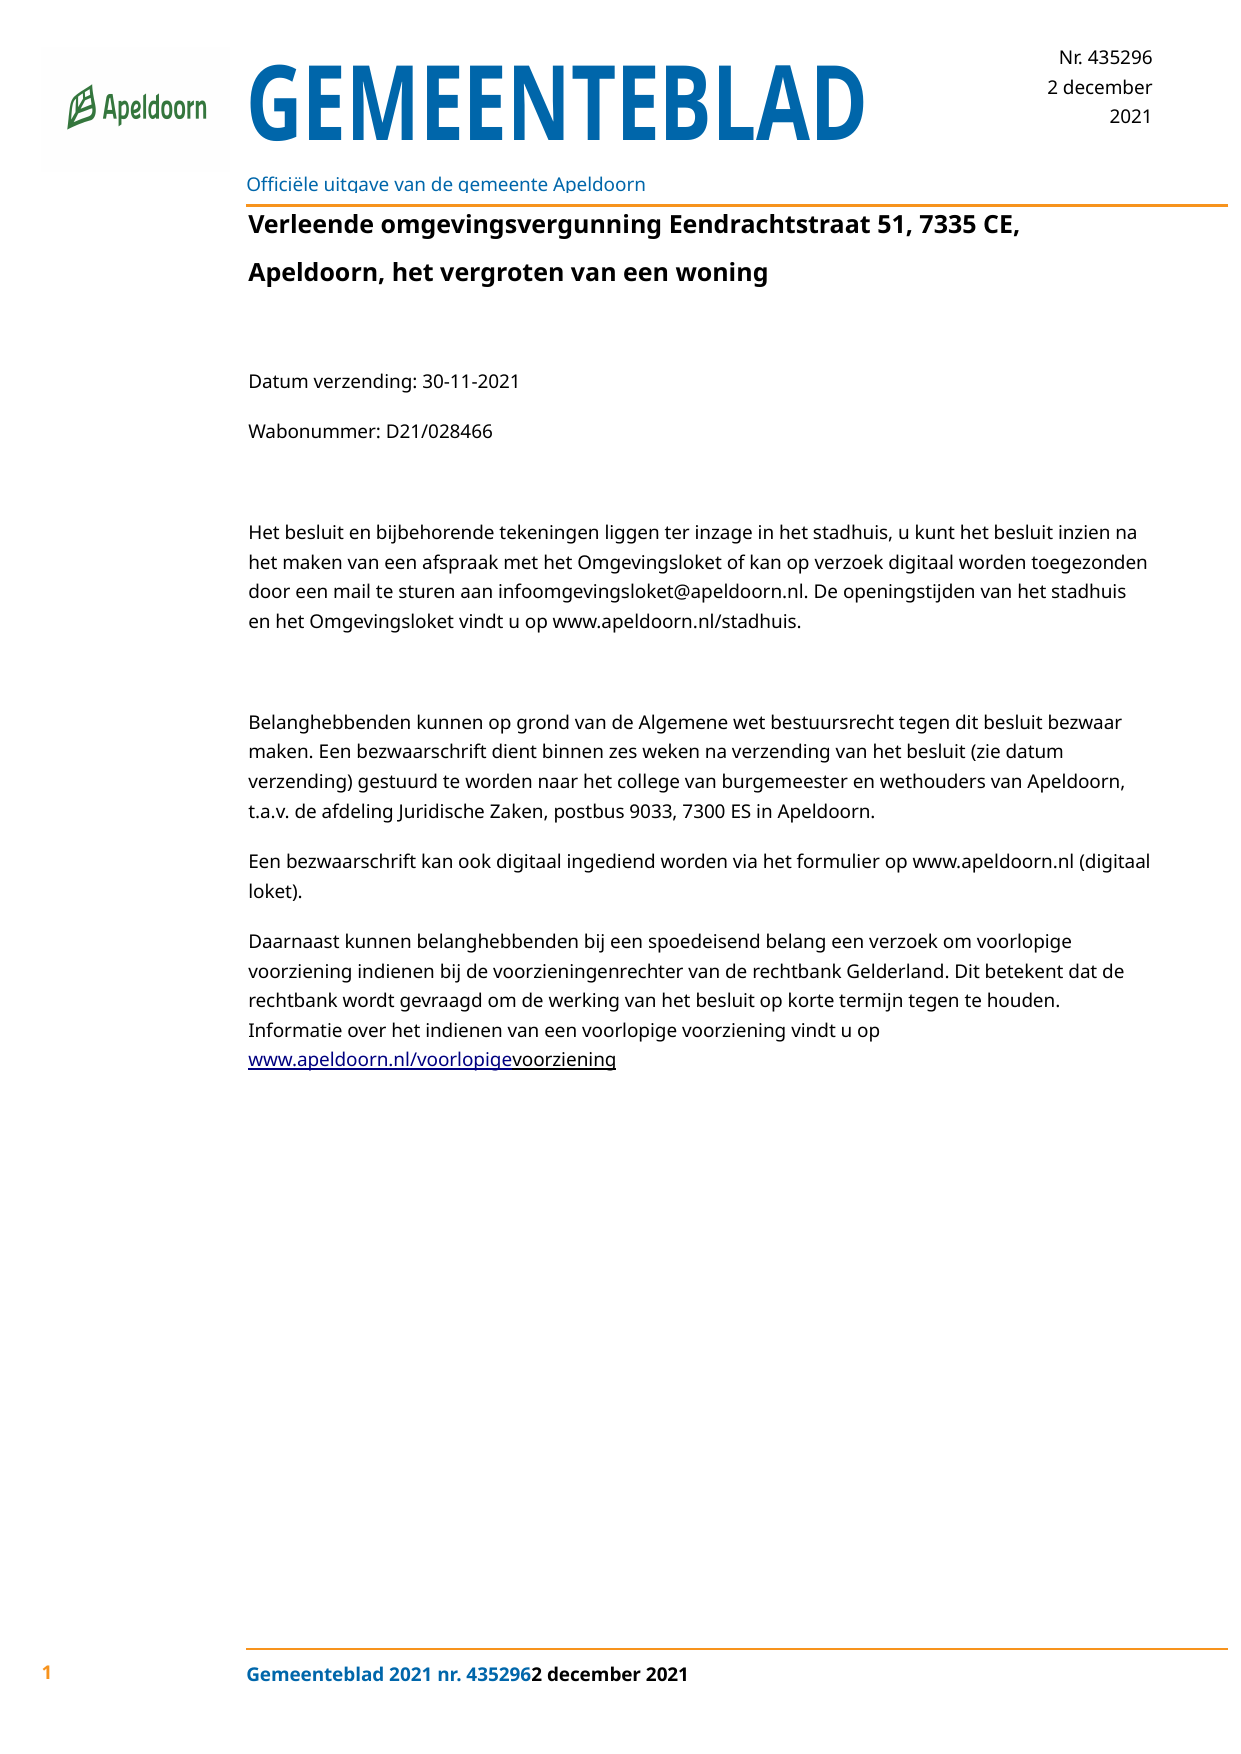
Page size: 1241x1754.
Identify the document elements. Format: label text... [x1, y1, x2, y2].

picture [41, 47, 231, 172]
text Wabonummer: D21/028466 [248, 419, 1152, 444]
text Verleende omgevingsvergunning Eendrachtstraat 51, 7335 CE, Apeldoorn, het vergroten van een woning [248, 207, 1152, 288]
text Belanghebbenden kunnen op grond van de Algemene wet bestuursrecht tegen dit besluit bezwaar maken. Een bezwaarschrift dient binnen zes weken na verzending van het besluit (zie datum verzending) gestuurd te worden naar het college van burgemeester en wethouders van Apeldoorn, t.a.v. de afdeling Juridische Zaken, postbus 9033, 7300 ES in Apeldoorn. [248, 709, 1152, 824]
text Daarnaast kunnen belanghebbenden bij een spoedeisend belang een verzoek om voorlopige voorziening indienen bij de voorzieningenrechter van de rechtbank Gelderland. Dit betekent dat de rechtbank wordt gevraagd om de werking van het besluit op korte termijn tegen te houden. Informatie over het indienen van een voorlopige voorziening vindt u op www.apeldoorn.nl/voorlopigevoorziening [248, 928, 1152, 1072]
text Het besluit en bijbehorende tekeningen liggen ter inzage in het stadhuis, u kunt het besluit inzien na het maken van een afspraak met het Omgevingsloket of kan op verzoek digitaal worden toegezonden door een mail te sturen aan infoomgevingsloket@apeldoorn.nl. De openingstijden van het stadhuis en het Omgevingsloket vindt u op www.apeldoorn.nl/stadhuis. [248, 519, 1152, 634]
text Een bezwaarschrift kan ook digitaal ingediend worden via het formulier op www.apeldoorn.nl (digitaal loket). [248, 848, 1152, 904]
text Datum verzending: 30-11-2021 [248, 368, 1152, 394]
